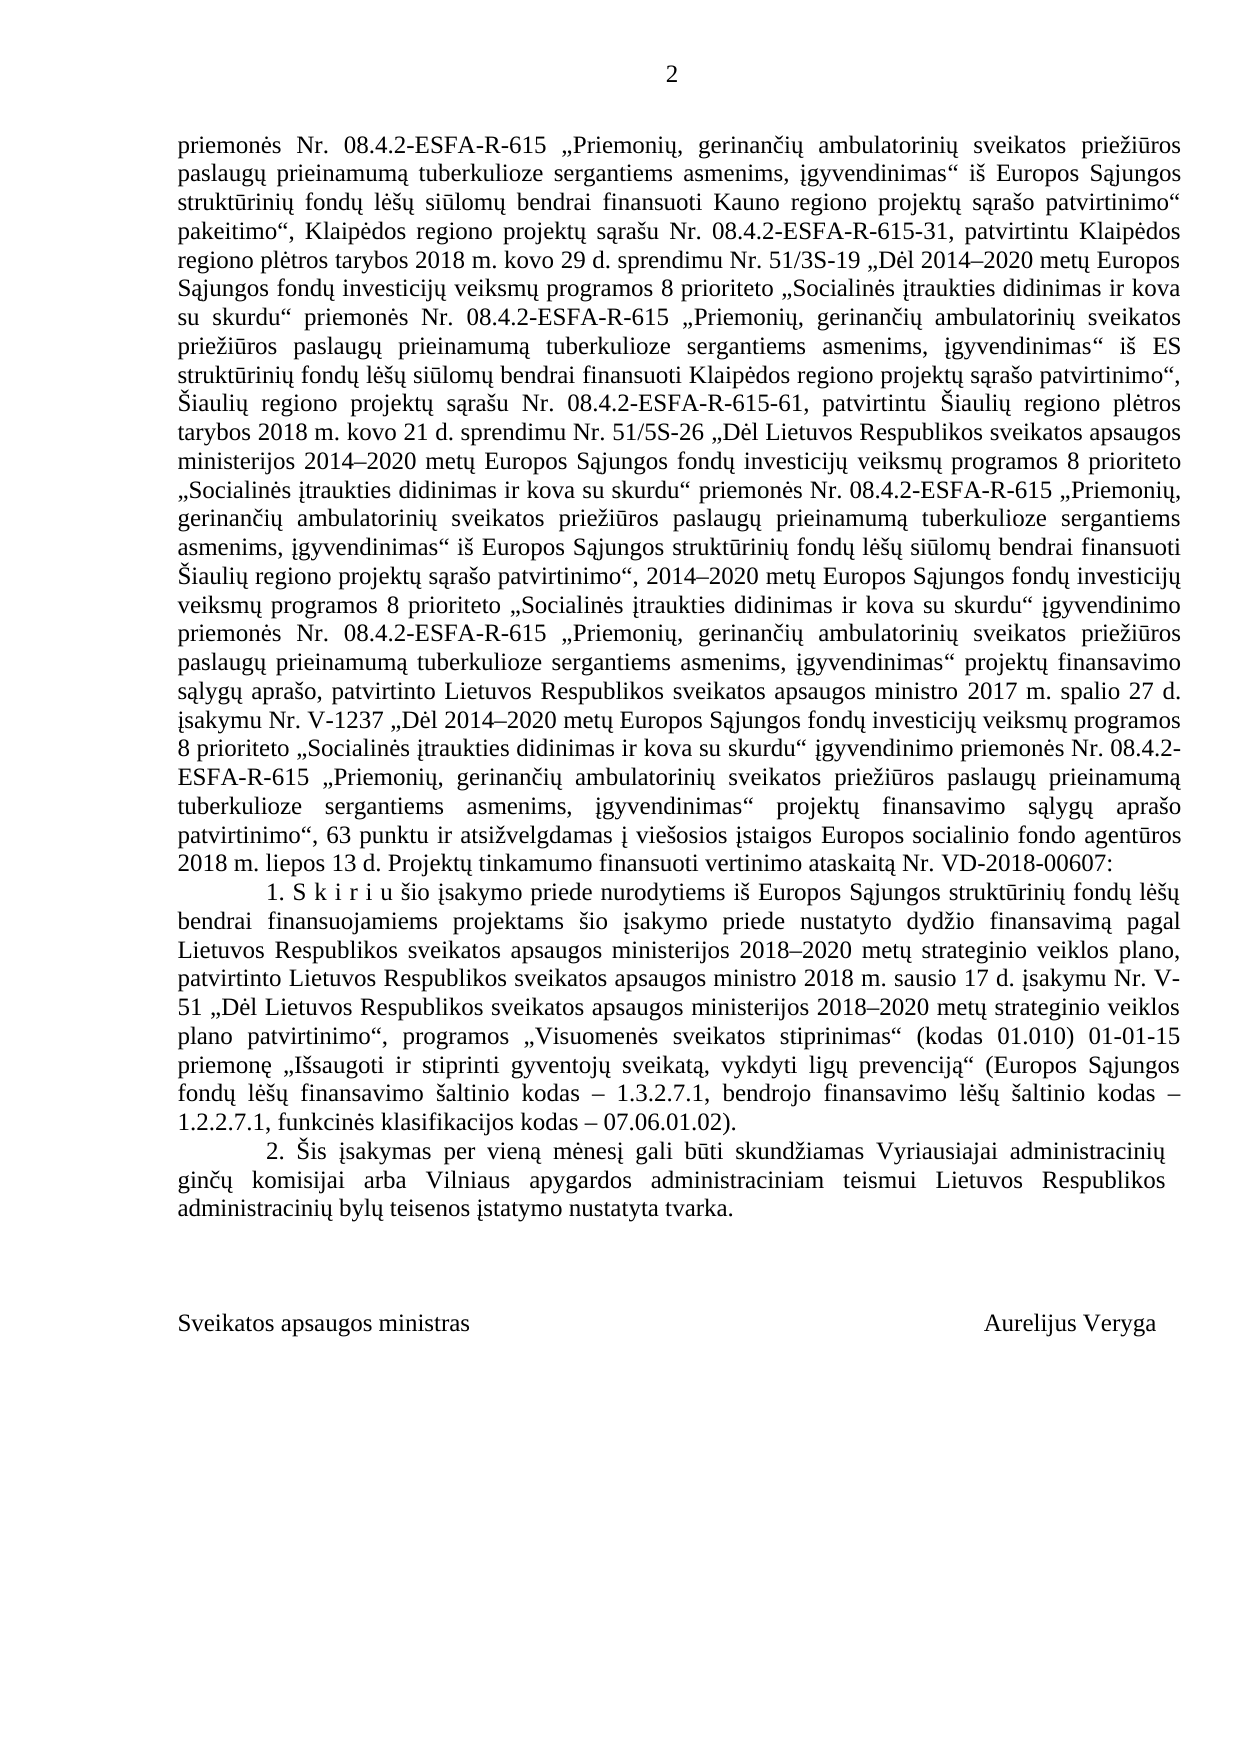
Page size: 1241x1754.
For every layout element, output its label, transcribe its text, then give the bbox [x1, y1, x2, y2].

text priemonės Nr. 08.4.2-ESFA-R-615 „Priemonių, gerinančių ambulatorinių sveikatos priežiūros paslaugų prieinamumą tuberkulioze sergantiems asmenims, įgyvendinimas“ iš Europos Sąjungos struktūrinių fondų lėšų siūlomų bendrai finansuoti Kauno regiono projektų sąrašo patvirtinimo“ pakeitimo“, Klaipėdos regiono projektų sąrašu Nr. 08.4.2-ESFA-R-615-31, patvirtintu Klaipėdos regiono plėtros tarybos 2018 m. kovo 29 d. sprendimu Nr. 51/3S-19 „Dėl 2014–2020 metų Europos Sąjungos fondų investicijų veiksmų programos 8 prioriteto „Socialinės įtraukties didinimas ir kova su skurdu“ priemonės Nr. 08.4.2-ESFA-R-615 „Priemonių, gerinančių ambulatorinių sveikatos priežiūros paslaugų prieinamumą tuberkulioze sergantiems asmenims, įgyvendinimas“ iš ES struktūrinių fondų lėšų siūlomų bendrai finansuoti Klaipėdos regiono projektų sąrašo patvirtinimo“, Šiaulių regiono projektų sąrašu Nr. 08.4.2-ESFA-R-615-61, patvirtintu Šiaulių regiono plėtros tarybos 2018 m. kovo 21 d. sprendimu Nr. 51/5S-26 „Dėl Lietuvos Respublikos sveikatos apsaugos ministerijos 2014–2020 metų Europos Sąjungos fondų investicijų veiksmų programos 8 prioriteto „Socialinės įtraukties didinimas ir kova su skurdu“ priemonės Nr. 08.4.2-ESFA-R-615 „Priemonių, gerinančių ambulatorinių sveikatos priežiūros paslaugų prieinamumą tuberkulioze sergantiems asmenims, įgyvendinimas“ iš Europos Sąjungos struktūrinių fondų lėšų siūlomų bendrai finansuoti Šiaulių regiono projektų sąrašo patvirtinimo“, 2014–2020 metų Europos Sąjungos fondų investicijų veiksmų programos 8 prioriteto „Socialinės įtraukties didinimas ir kova su skurdu“ įgyvendinimo priemonės Nr. 08.4.2-ESFA-R-615 „Priemonių, gerinančių ambulatorinių sveikatos priežiūros paslaugų prieinamumą tuberkulioze sergantiems asmenims, įgyvendinimas“ projektų finansavimo sąlygų aprašo, patvirtinto Lietuvos Respublikos sveikatos apsaugos ministro 2017 m. spalio 27 d. įsakymu Nr. V-1237 „Dėl 2014–2020 metų Europos Sąjungos fondų investicijų veiksmų programos 8 prioriteto „Socialinės įtraukties didinimas ir kova su skurdu“ įgyvendinimo priemonės Nr. 08.4.2-ESFA-R-615 „Priemonių, gerinančių ambulatorinių sveikatos priežiūros paslaugų prieinamumą tuberkulioze sergantiems asmenims, įgyvendinimas“ projektų finansavimo sąlygų aprašo patvirtinimo“, 63 punktu ir atsižvelgdamas į viešosios įstaigos Europos socialinio fondo agentūros 2018 m. liepos 13 d. Projektų tinkamumo finansuoti vertinimo ataskaitą Nr. VD-2018-00607: [177, 130, 1181, 877]
text 2. Šis įsakymas per vieną mėnesį gali būti skundžiamas Vyriausiajai administracinių ginčų komisijai arba Vilniaus apygardos administraciniam teismui Lietuvos Respublikos administracinių bylų teisenos įstatymo nustatyta tvarka. [177, 1136, 1167, 1222]
text Sveikatos apsaugos ministras Aurelijus Veryga [177, 1308, 1161, 1337]
text 1. S k i r i u šio įsakymo priede nurodytiems iš Europos Sąjungos struktūrinių fondų lėšų bendrai finansuojamiems projektams šio įsakymo priede nustatyto dydžio finansavimą pagal Lietuvos Respublikos sveikatos apsaugos ministerijos 2018–2020 metų strateginio veiklos plano, patvirtinto Lietuvos Respublikos sveikatos apsaugos ministro 2018 m. sausio 17 d. įsakymu Nr. V-51 „Dėl Lietuvos Respublikos sveikatos apsaugos ministerijos 2018–2020 metų strateginio veiklos plano patvirtinimo“, programos „Visuomenės sveikatos stiprinimas“ (kodas 01.010) 01-01-15 priemonę „Išsaugoti ir stiprinti gyventojų sveikatą, vykdyti ligų prevenciją“ (Europos Sąjungos fondų lėšų finansavimo šaltinio kodas – 1.3.2.7.1, bendrojo finansavimo lėšų šaltinio kodas – 1.2.2.7.1, funkcinės klasifikacijos kodas – 07.06.01.02). [177, 877, 1181, 1136]
